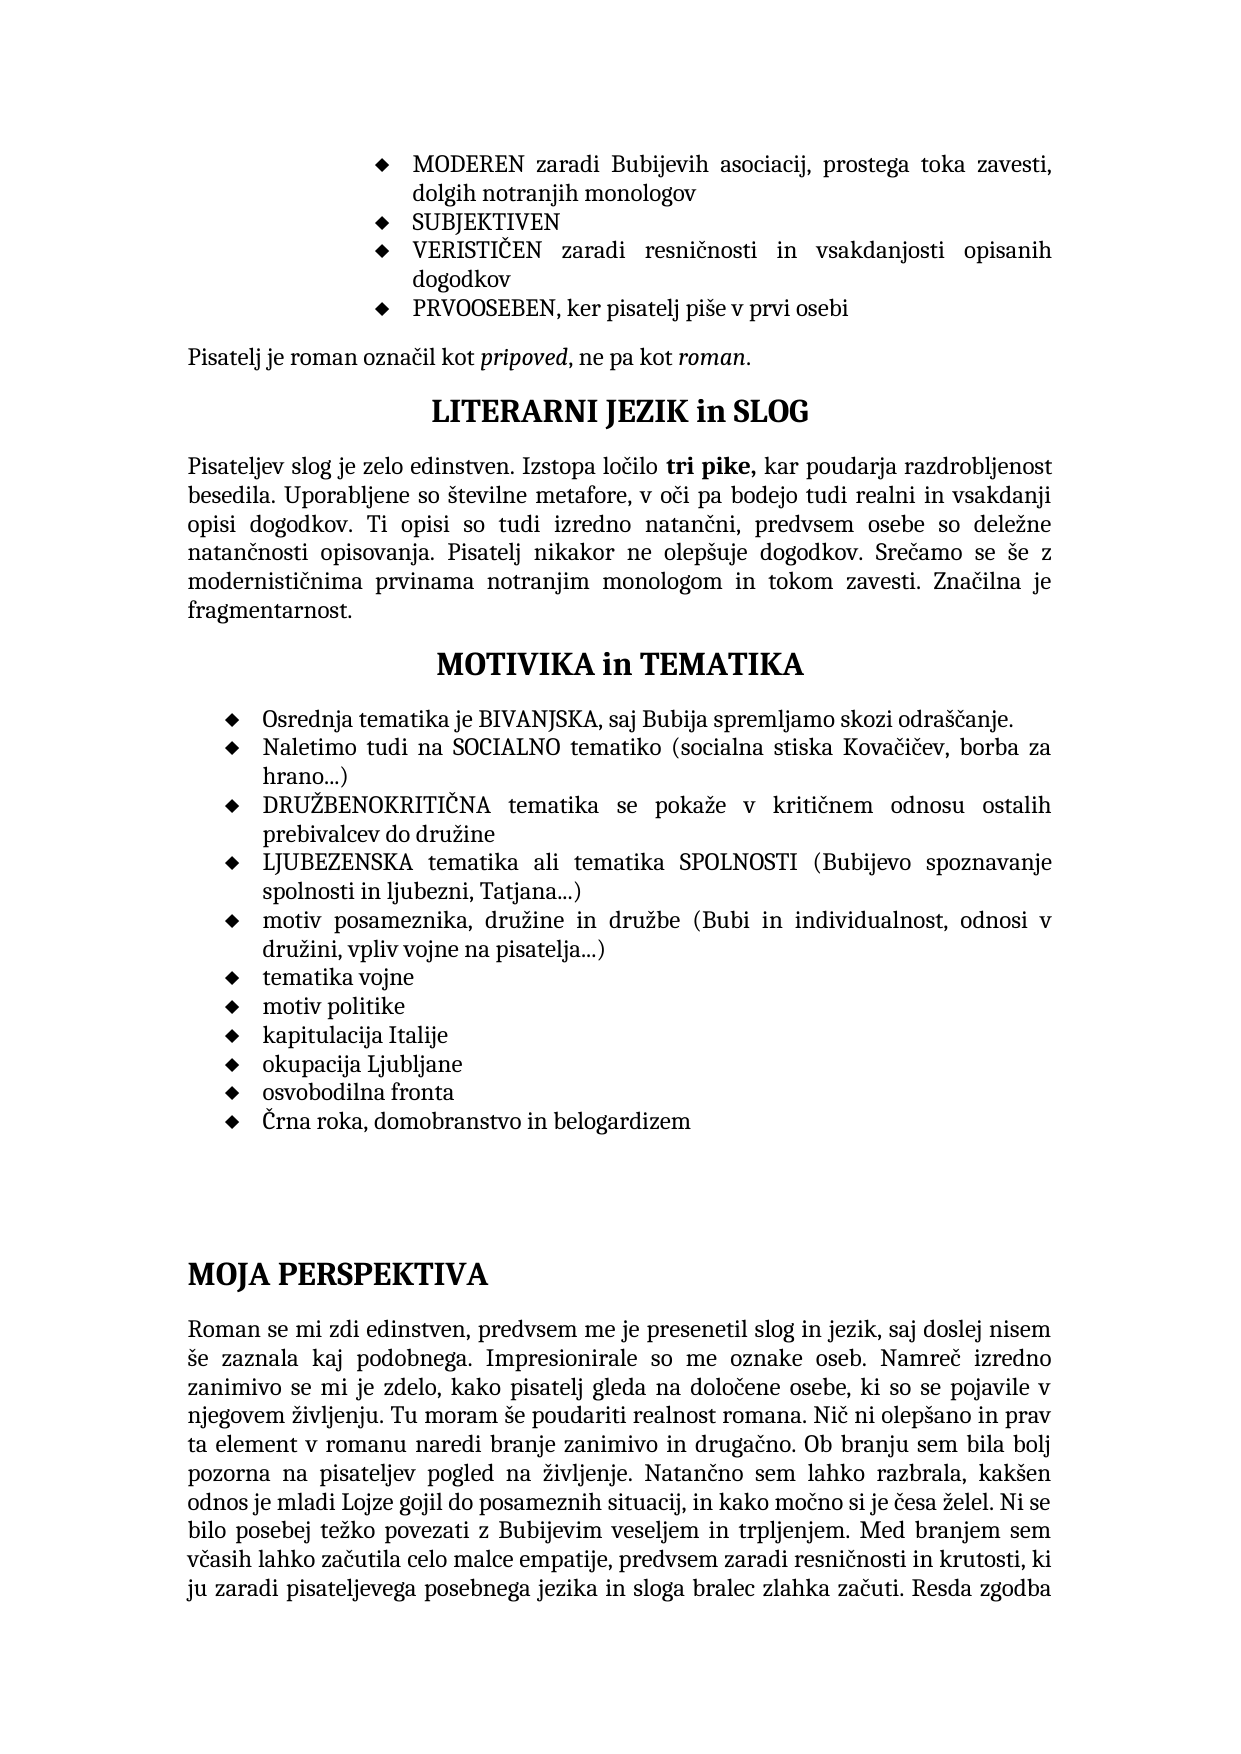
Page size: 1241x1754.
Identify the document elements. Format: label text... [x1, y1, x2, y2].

text Pisatelj je roman označil kot pripoved, ne pa kot roman. [187, 343, 1053, 372]
list okupacija Ljubljane [225, 1049, 1053, 1078]
text MOTIVIKA in TEMATIKA [187, 645, 1053, 684]
text LITERARNI JEZIK in SLOG [187, 393, 1053, 431]
text MOJA PERSPEKTIVA [187, 1256, 1053, 1294]
list kapitulacija Italije [225, 1021, 1053, 1049]
list PRVOOSEBEN, ker pisatelj piše v prvi osebi [375, 294, 1053, 322]
text Roman se mi zdi edinstven, predvsem me je presenetil slog in jezik, saj doslej nisem še zaznala kaj podobnega. Impresionirale so me oznake oseb. Namreč izredno zanimivo se mi je zdelo, kako pisatelj gleda na določene osebe, ki so se pojavile v njegovem življenju. Tu moram še poudariti realnost romana. Nič ni olepšano in prav ta element v romanu naredi branje zanimivo in drugačno. Ob branju sem bila bolj pozorna na pisateljev pogled na življenje. Natančno sem lahko razbrala, kakšen odnos je mladi Lojze gojil do posameznih situacij, in kako močno si je česa želel. Ni se bilo posebej težko povezati z Bubijevim veseljem in trpljenjem. Med branjem sem včasih lahko začutila celo malce empatije, predvsem zaradi resničnosti in krutosti, ki ju zaradi pisateljevega posebnega jezika in sloga bralec zlahka začuti. Resda zgodba [187, 1315, 1053, 1602]
text Pisateljev slog je zelo edinstven. Izstopa ločilo tri pike, kar poudarja razdrobljenost besedila. Uporabljene so številne metafore, v oči pa bodejo tudi realni in vsakdanji opisi dogodkov. Ti opisi so tudi izredno natančni, predvsem osebe so deležne natančnosti opisovanja. Pisatelj nikakor ne olepšuje dogodkov. Srečamo se še z modernističnima prvinama notranjim monologom in tokom zavesti. Značilna je fragmentarnost. [187, 452, 1053, 624]
list Osrednja tematika je BIVANJSKA, saj Bubija spremljamo skozi odraščanje. [225, 704, 1053, 733]
list VERISTIČEN zaradi resničnosti in vsakdanjosti opisanih dogodkov [375, 236, 1053, 294]
list Črna roka, domobranstvo in belogardizem [225, 1107, 1053, 1136]
list motiv politike [225, 992, 1053, 1021]
list motiv posameznika, družine in družbe (Bubi in individualnost, odnosi v družini, vpliv vojne na pisatelja...) [225, 906, 1053, 963]
list MODEREN zaradi Bubijevih asociacij, prostega toka zavesti, dolgih notranjih monologov [375, 150, 1053, 207]
list osvobodilna fronta [225, 1078, 1053, 1107]
list LJUBEZENSKA tematika ali tematika SPOLNOSTI (Bubijevo spoznavanje spolnosti in ljubezni, Tatjana...) [225, 848, 1053, 906]
list DRUŽBENOKRITIČNA tematika se pokaže v kritičnem odnosu ostalih prebivalcev do družine [225, 791, 1053, 848]
list Naletimo tudi na SOCIALNO tematiko (socialna stiska Kovačičev, borba za hrano...) [225, 733, 1053, 791]
list tematika vojne [225, 963, 1053, 992]
list SUBJEKTIVEN [375, 207, 1053, 236]
